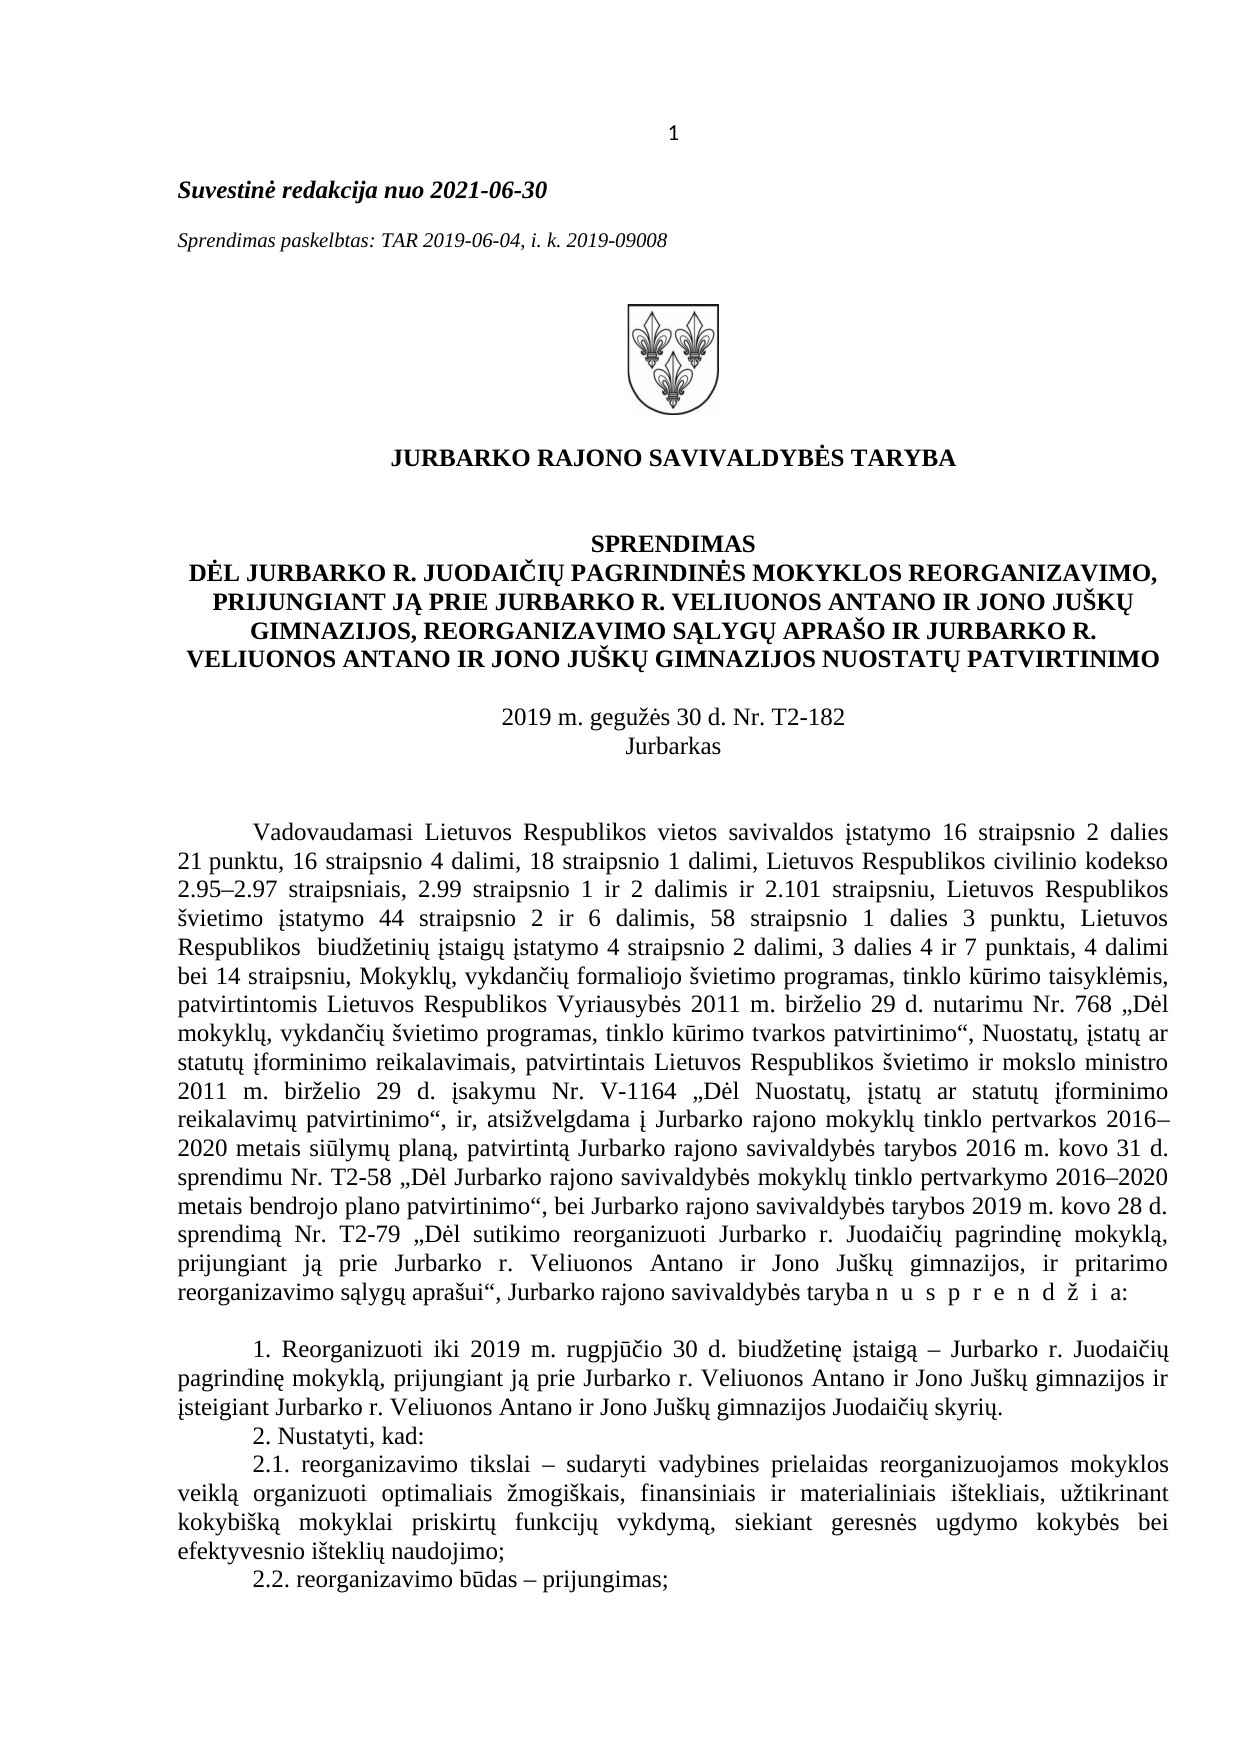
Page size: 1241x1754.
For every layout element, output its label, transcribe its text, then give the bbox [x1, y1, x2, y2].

text 2. Nustatyti, kad: [177, 1421, 1169, 1449]
text SPRENDIMAS [177, 529, 1169, 558]
text 1. Reorganizuoti iki 2019 m. rugpjūčio 30 d. biudžetinę įstaigą – Jurbarko r. Juodaičių pagrindinę mokyklą, prijungiant ją prie Jurbarko r. Veliuonos Antano ir Jono Juškų gimnazijos ir įsteigiant Jurbarko r. Veliuonos Antano ir Jono Juškų gimnazijos Juodaičių skyrių. [177, 1334, 1169, 1421]
text JURBARKO RAJONO SAVIVALDYBĖS TARYBA [177, 443, 1169, 472]
text 2.2. reorganizavimo būdas – prijungimas; [177, 1564, 1169, 1593]
text 2.1. reorganizavimo tikslai – sudaryti vadybines prielaidas reorganizuojamos mokyklos veiklą organizuoti optimaliais žmogiškais, finansiniais ir materialiniais ištekliais, užtikrinant kokybišką mokyklai priskirtų funkcijų vykdymą, siekiant geresnės ugdymo kokybės bei efektyvesnio išteklių naudojimo; [177, 1449, 1169, 1564]
text 2019 m. gegužės 30 d. Nr. T2-182 [177, 702, 1169, 731]
text Sprendimas paskelbtas: TAR 2019-06-04, i. k. 2019-09008 [177, 228, 1169, 252]
text Suvestinė redakcija nuo 2021-06-30 [177, 175, 1169, 204]
text Jurbarkas [177, 731, 1169, 759]
text DĖL JURBARKO R. JUODAIČIŲ PAGRINDINĖS MOKYKLOS REORGANIZAVIMO, PRIJUNGIANT JĄ PRIE JURBARKO R. VELIUONOS ANTANO IR JONO JUŠKŲ GIMNAZIJOS, REORGANIZAVIMO SĄLYGŲ APRAŠO IR JURBARKO R. VELIUONOS ANTANO IR JONO JUŠKŲ GIMNAZIJOS NUOSTATŲ PATVIRTINIMO [177, 558, 1169, 673]
text Vadovaudamasi Lietuvos Respublikos vietos savivaldos įstatymo 16 straipsnio 2 dalies 21 punktu, 16 straipsnio 4 dalimi, 18 straipsnio 1 dalimi, Lietuvos Respublikos civilinio kodekso 2.95–2.97 straipsniais, 2.99 straipsnio 1 ir 2 dalimis ir 2.101 straipsniu, Lietuvos Respublikos švietimo įstatymo 44 straipsnio 2 ir 6 dalimis, 58 straipsnio 1 dalies 3 punktu, Lietuvos Respublikos biudžetinių įstaigų įstatymo 4 straipsnio 2 dalimi, 3 dalies 4 ir 7 punktais, 4 dalimi bei 14 straipsniu, Mokyklų, vykdančių formaliojo švietimo programas, tinklo kūrimo taisyklėmis, patvirtintomis Lietuvos Respublikos Vyriausybės 2011 m. birželio 29 d. nutarimu Nr. 768 „Dėl mokyklų, vykdančių švietimo programas, tinklo kūrimo tvarkos patvirtinimo“, Nuostatų, įstatų ar statutų įforminimo reikalavimais, patvirtintais Lietuvos Respublikos švietimo ir mokslo ministro 2011 m. birželio 29 d. įsakymu Nr. V-1164 „Dėl Nuostatų, įstatų ar statutų įforminimo reikalavimų patvirtinimo“, ir, atsižvelgdama į Jurbarko rajono mokyklų tinklo pertvarkos 2016–2020 metais siūlymų planą, patvirtintą Jurbarko rajono savivaldybės tarybos 2016 m. kovo 31 d. sprendimu Nr. T2-58 „Dėl Jurbarko rajono savivaldybės mokyklų tinklo pertvarkymo 2016–2020 metais bendrojo plano patvirtinimo“, bei Jurbarko rajono savivaldybės tarybos 2019 m. kovo 28 d. sprendimą Nr. T2-79 „Dėl sutikimo reorganizuoti Jurbarko r. Juodaičių pagrindinę mokyklą, prijungiant ją prie Jurbarko r. Veliuonos Antano ir Jono Juškų gimnazijos, ir pritarimo reorganizavimo sąlygų aprašui“, Jurbarko rajono savivaldybės taryba nusprendžia: [177, 817, 1169, 1306]
